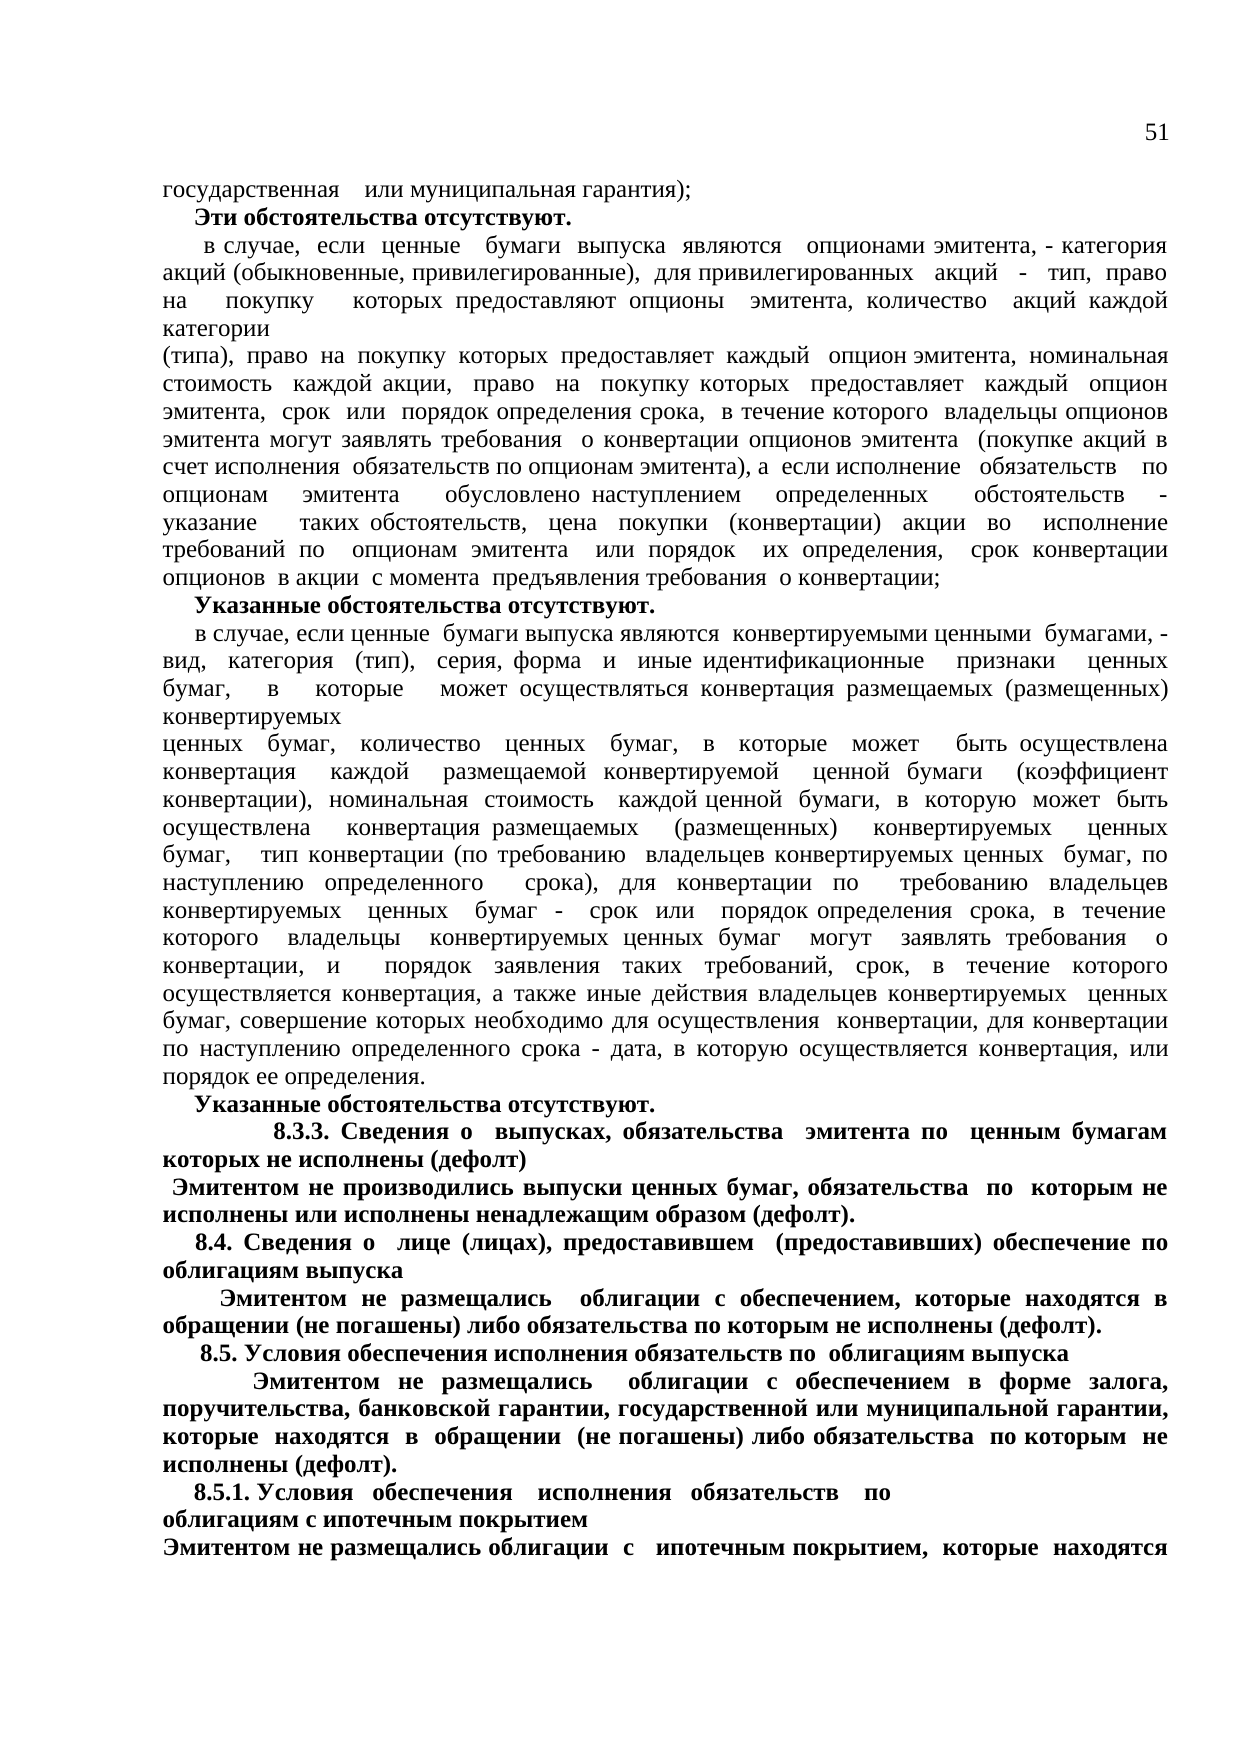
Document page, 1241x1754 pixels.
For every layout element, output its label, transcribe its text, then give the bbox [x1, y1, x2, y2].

text Эмитентом не размещались облигации с ипотечным покрытием, которые находятся [162, 1533, 1169, 1561]
text Указанные обстоятельства отсутствуют. [162, 591, 1169, 619]
text Эмитентом не производились выпуски ценных бумаг, обязательства по которым не исполнены или исполнены ненадлежащим образом (дефолт). [162, 1173, 1169, 1228]
text государственная или муниципальная гарантия); [162, 175, 1169, 203]
text в случае, если ценные бумаги выпуска являются конвертируемыми ценными бумагами, - вид, категория (тип), серия, форма и иные идентификационные признаки ценных бумаг, в которые может осуществляться конвертация размещаемых (размещенных) конвертируемых [162, 619, 1169, 729]
text Указанные обстоятельства отсутствуют. [162, 1090, 1169, 1117]
text в случае, если ценные бумаги выпуска являются опционами эмитента, - категория акций (обыкновенные, привилегированные), для привилегированных акций - тип, право на покупку которых предоставляют опционы эмитента, количество акций каждой категории [162, 231, 1169, 342]
text 8.5.1. Условия обеспечения исполнения обязательств по [162, 1478, 1169, 1505]
text 8.4. Сведения о лице (лицах), предоставившем (предоставивших) обеспечение по облигациям выпуска [162, 1228, 1169, 1284]
text 8.5. Условия обеспечения исполнения обязательств по облигациям выпуска [162, 1339, 1169, 1367]
text ценных бумаг, количество ценных бумаг, в которые может быть осуществлена конвертация каждой размещаемой конвертируемой ценной бумаги (коэффициент конвертации), номинальная стоимость каждой ценной бумаги, в которую может быть осуществлена конвертация размещаемых (размещенных) конвертируемых ценных бумаг, тип конвертации (по требованию владельцев конвертируемых ценных бумаг, по наступлению определенного срока), для конвертации по требованию владельцев конвертируемых ценных бумаг - срок или порядок определения срока, в течение которого владельцы конвертируемых ценных бумаг могут заявлять требования о конвертации, и порядок заявления таких требований, срок, в течение которого осуществляется конвертация, а также иные действия владельцев конвертируемых ценных бумаг, совершение которых необходимо для осуществления конвертации, для конвертации по наступлению определенного срока - дата, в которую осуществляется конвертация, или порядок ее определения. [162, 729, 1169, 1090]
text Эти обстоятельства отсутствуют. [162, 203, 1169, 231]
text облигациям с ипотечным покрытием [162, 1505, 1169, 1533]
text Эмитентом не размещались облигации с обеспечением в форме залога, поручительства, банковской гарантии, государственной или муниципальной гарантии, которые находятся в обращении (не погашены) либо обязательства по которым не исполнены (дефолт). [162, 1367, 1169, 1478]
text 8.3.3. Сведения о выпусках, обязательства эмитента по ценным бумагам которых не исполнены (дефолт) [162, 1117, 1169, 1173]
text (типа), право на покупку которых предоставляет каждый опцион эмитента, номинальная стоимость каждой акции, право на покупку которых предоставляет каждый опцион эмитента, срок или порядок определения срока, в течение которого владельцы опционов эмитента могут заявлять требования о конвертации опционов эмитента (покупке акций в счет исполнения обязательств по опционам эмитента), а если исполнение обязательств по опционам эмитента обусловлено наступлением определенных обстоятельств - указание таких обстоятельств, цена покупки (конвертации) акции во исполнение требований по опционам эмитента или порядок их определения, срок конвертации опционов в акции с момента предъявления требования о конвертации; [162, 342, 1169, 591]
text Эмитентом не размещались облигации с обеспечением, которые находятся в обращении (не погашены) либо обязательства по которым не исполнены (дефолт). [162, 1284, 1169, 1339]
